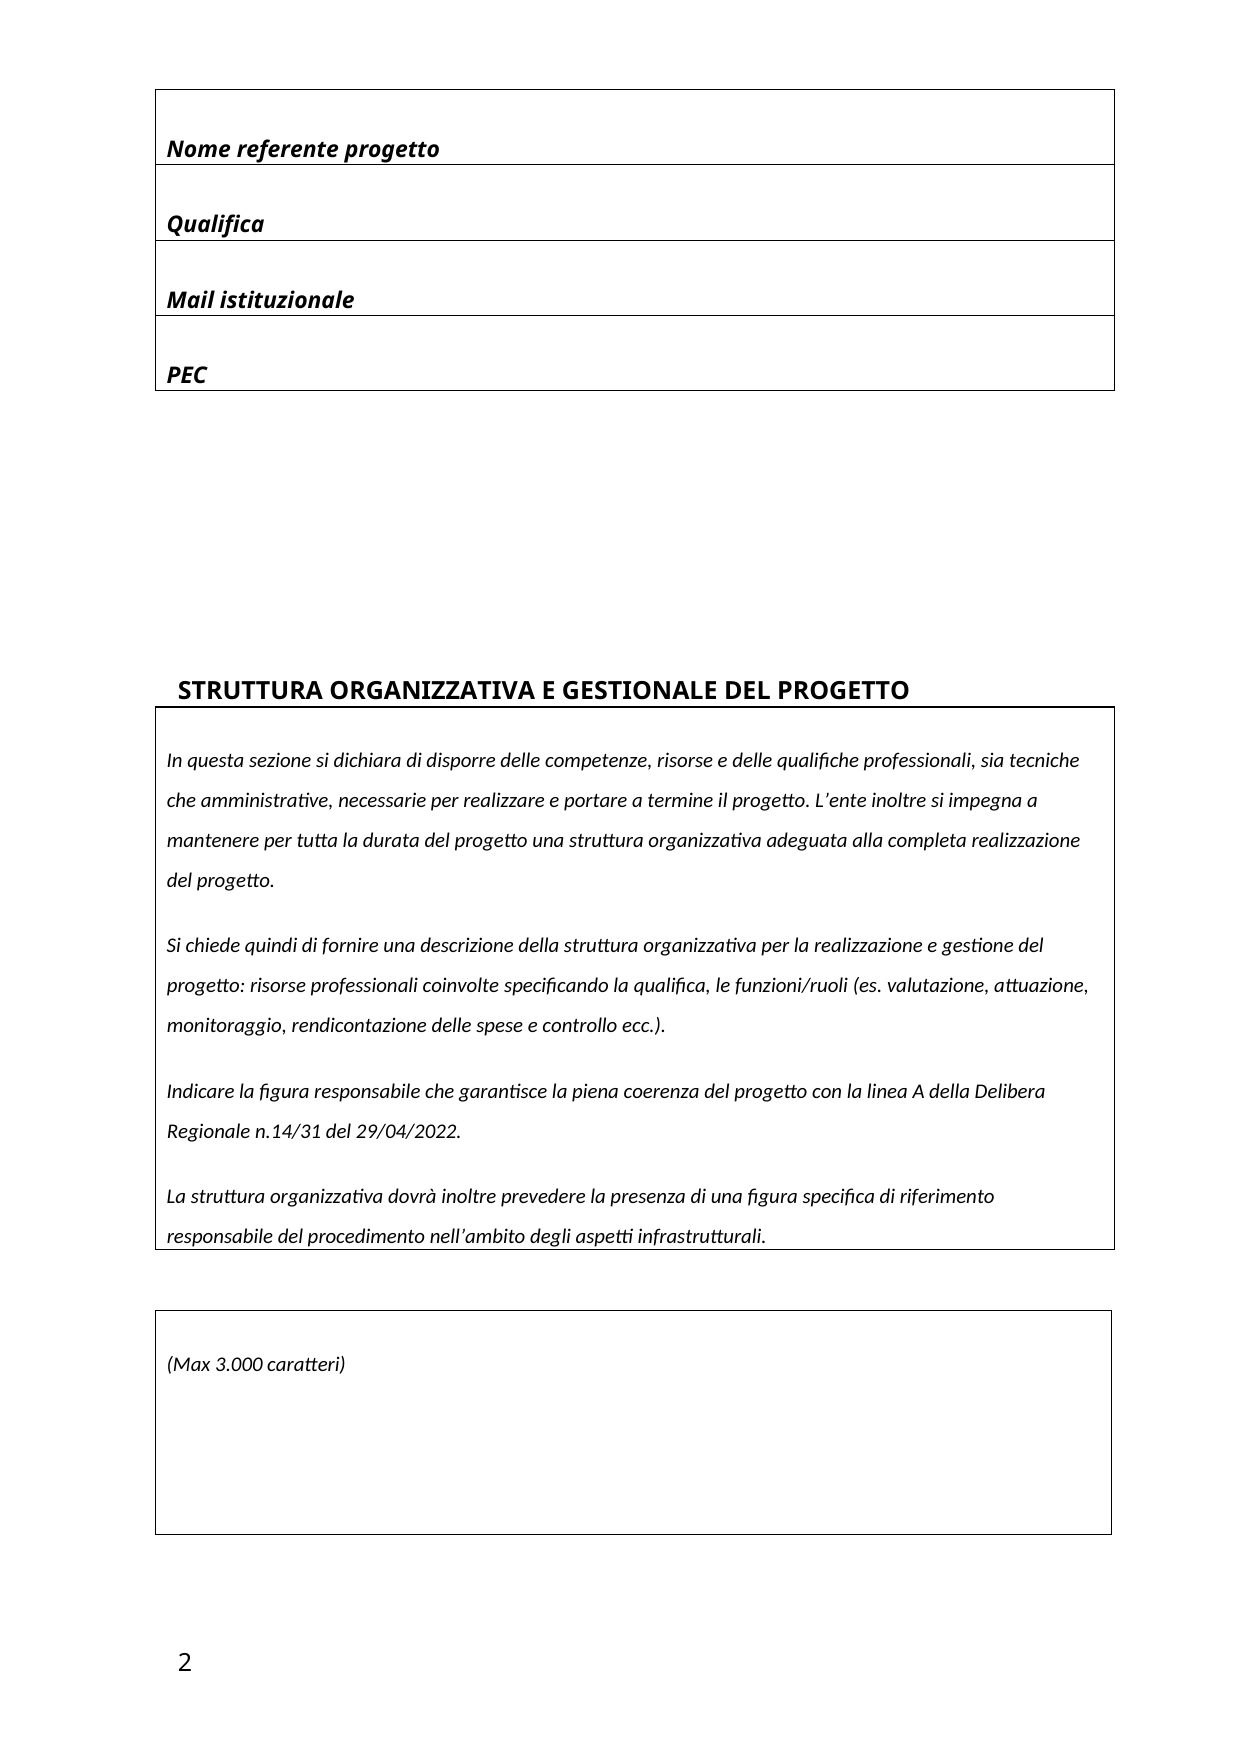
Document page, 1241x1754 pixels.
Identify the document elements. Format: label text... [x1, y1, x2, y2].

table_cell PEC [156, 316, 1114, 390]
table_cell Nome referente progetto [156, 90, 1114, 164]
table_header (Max 3.000 caratteri) [156, 1311, 1111, 1534]
table_cell Qualifica [156, 165, 1114, 239]
table_cell Mail istituzionale [156, 241, 1114, 315]
subtitle STRUTTURA ORGANIZZATIVA E GESTIONALE DEL PROGETTO [178, 653, 1122, 706]
table_header In questa sezione si dichiara di disporre delle competenze, risorse e delle qualifiche professionali, sia tecniche che amministrative, necessarie per realizzare e portare a termine il progetto. L’ente inoltre si impegna a mantenere per tutta la durata del progetto una struttura organizzativa adeguata alla completa realizzazione del progetto. Si chiede quindi di fornire una descrizione della struttura organizzativa per la realizzazione e gestione del progetto: risorse professionali coinvolte specificando la qualifica, le funzioni/ruoli (es. valutazione, attuazione, monitoraggio, rendicontazione delle spese e controllo ecc.). Indicare la figura responsabile che garantisce la piena coerenza del progetto con la linea A della Delibera Regionale n.14/31 del 29/04/2022. La struttura organizzativa dovrà inoltre prevedere la presenza di una figura specifica di riferimento responsabile del procedimento nell’ambito degli aspetti infrastrutturali. [156, 708, 1114, 1248]
